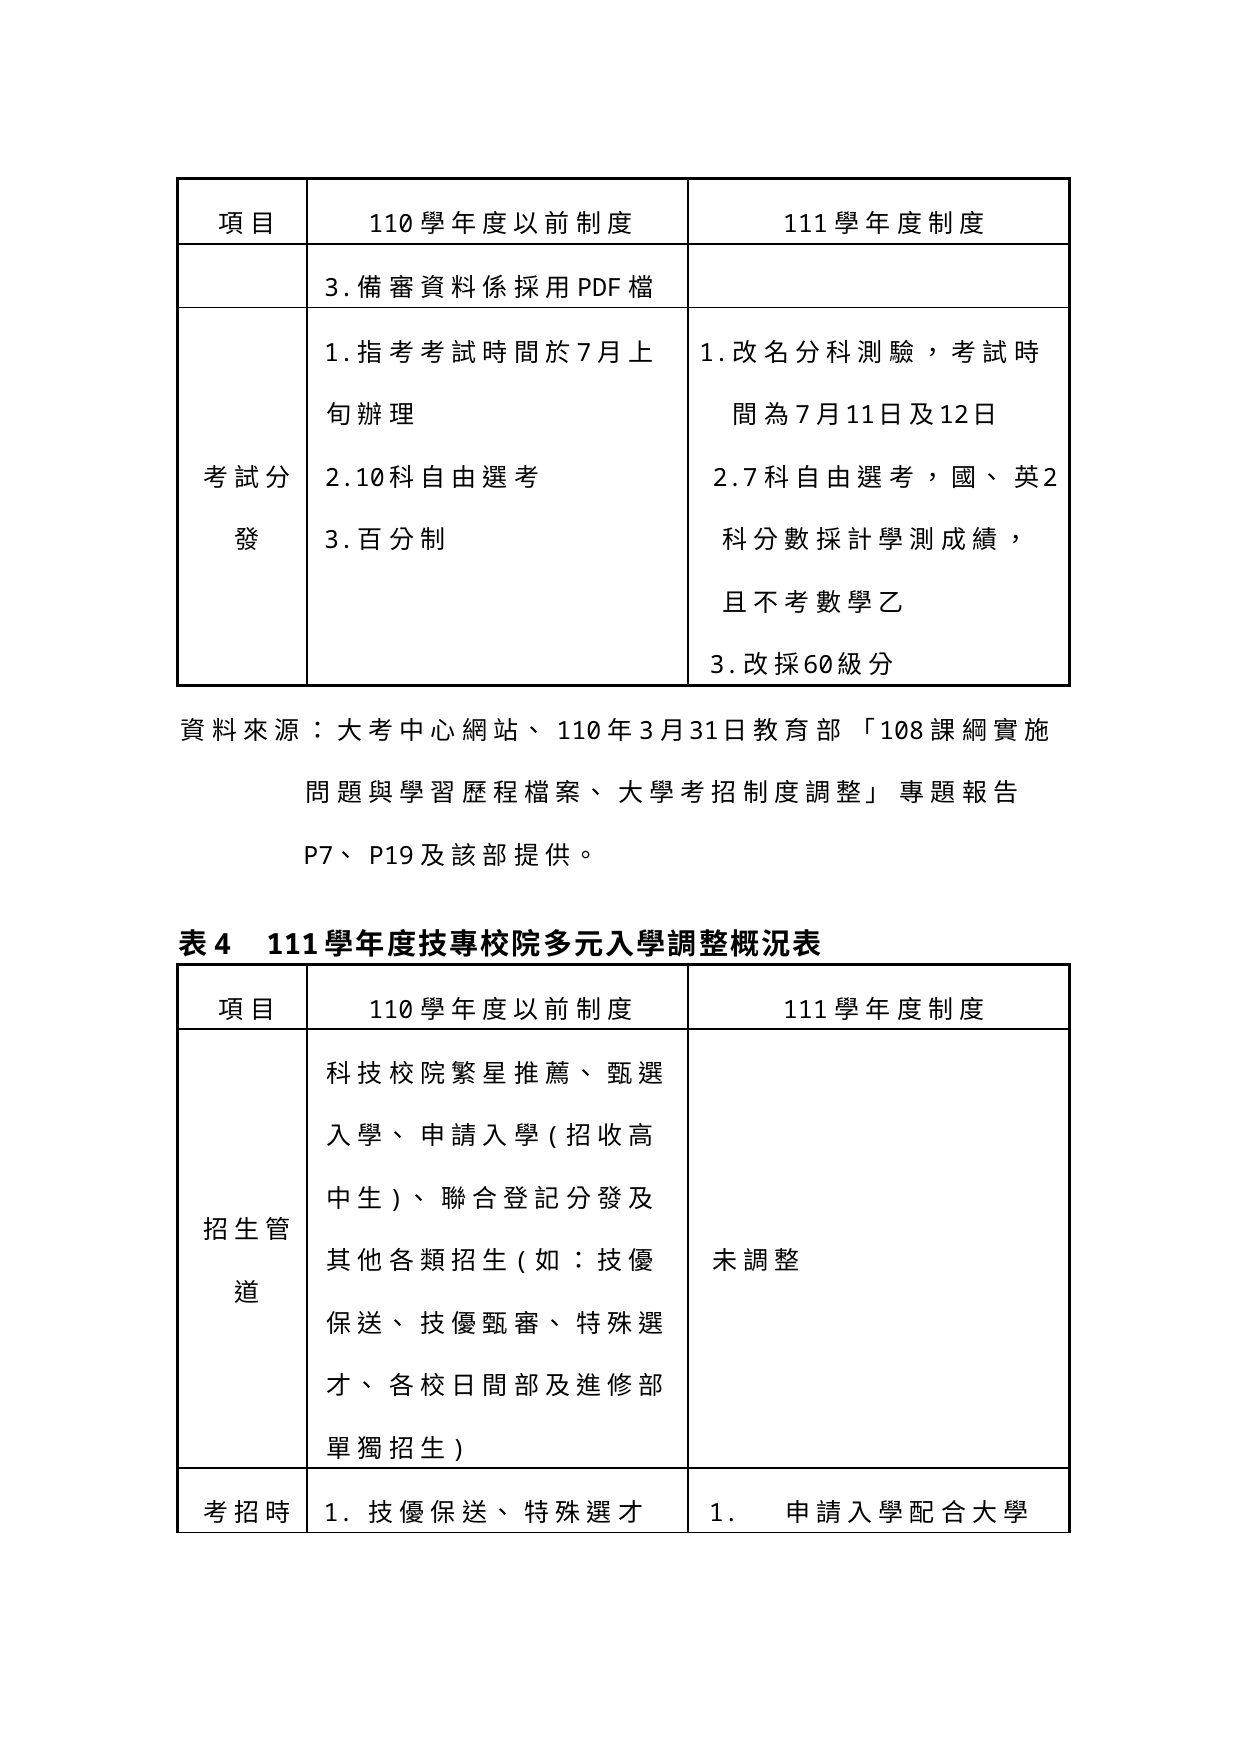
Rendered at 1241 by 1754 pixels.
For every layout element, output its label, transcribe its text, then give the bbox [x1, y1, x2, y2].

table_cell 未調整 [689, 1030, 1068, 1467]
table_cell 招生管道 [179, 1030, 306, 1467]
table_header 111學年度制度 [689, 180, 1068, 243]
table_cell [179, 245, 306, 307]
table_header 110學年度以前制度 [308, 966, 687, 1028]
table_cell 考招時 [179, 1469, 306, 1531]
table_cell [689, 245, 1068, 307]
table_cell 3.備審資料係採用PDF檔 [308, 245, 687, 307]
table_cell 1.指考考試時間於7月上旬辦理 2.10科自由選考 3.百分制 [308, 308, 687, 683]
table_cell 申請入學配合大學多元入學考招時程，調整為高三課程結束後5月至7月辦理 其餘招生管道招生時程未調整 [689, 1469, 1068, 1531]
table_header 項目 [179, 966, 306, 1028]
table_header 110學年度以前制度 [308, 180, 687, 243]
table_cell 技優保送、特殊選才於高三上學期12月至2月辦理 科技校院繁星推薦、申請入學於高三下學期3月至5月辦理 甄選入學、技優甄審於高三課程結束後5月至7月辦理 聯合登記分發於高三畢業後7月至8月辦理 [308, 1469, 687, 1531]
table_cell 科技校院繁星推薦、甄選入學、申請入學(招收高中生)、聯合登記分發及其他各類招生(如：技優保送、技優甄審、特殊選才、各校日間部及進修部單獨招生) [308, 1030, 687, 1467]
table_header 項目 [179, 180, 306, 243]
table_header 111學年度制度 [689, 966, 1068, 1028]
table_cell 1.改名分科測驗，考試時間為7月11日及12日 2.7科自由選考，國、英2科分數採計學測成績，且不考數學乙 3.改採60級分 [689, 308, 1068, 683]
text 資料來源：大考中心網站、110年3月31日教育部「108課綱實施問題與學習歷程檔案、大學考招制度調整」專題報告P7、P19及該部提供。 [177, 687, 1063, 874]
table_cell 考試分發 [179, 308, 306, 683]
text 表4 111學年度技專校院多元入學調整概況表 [177, 900, 1063, 963]
